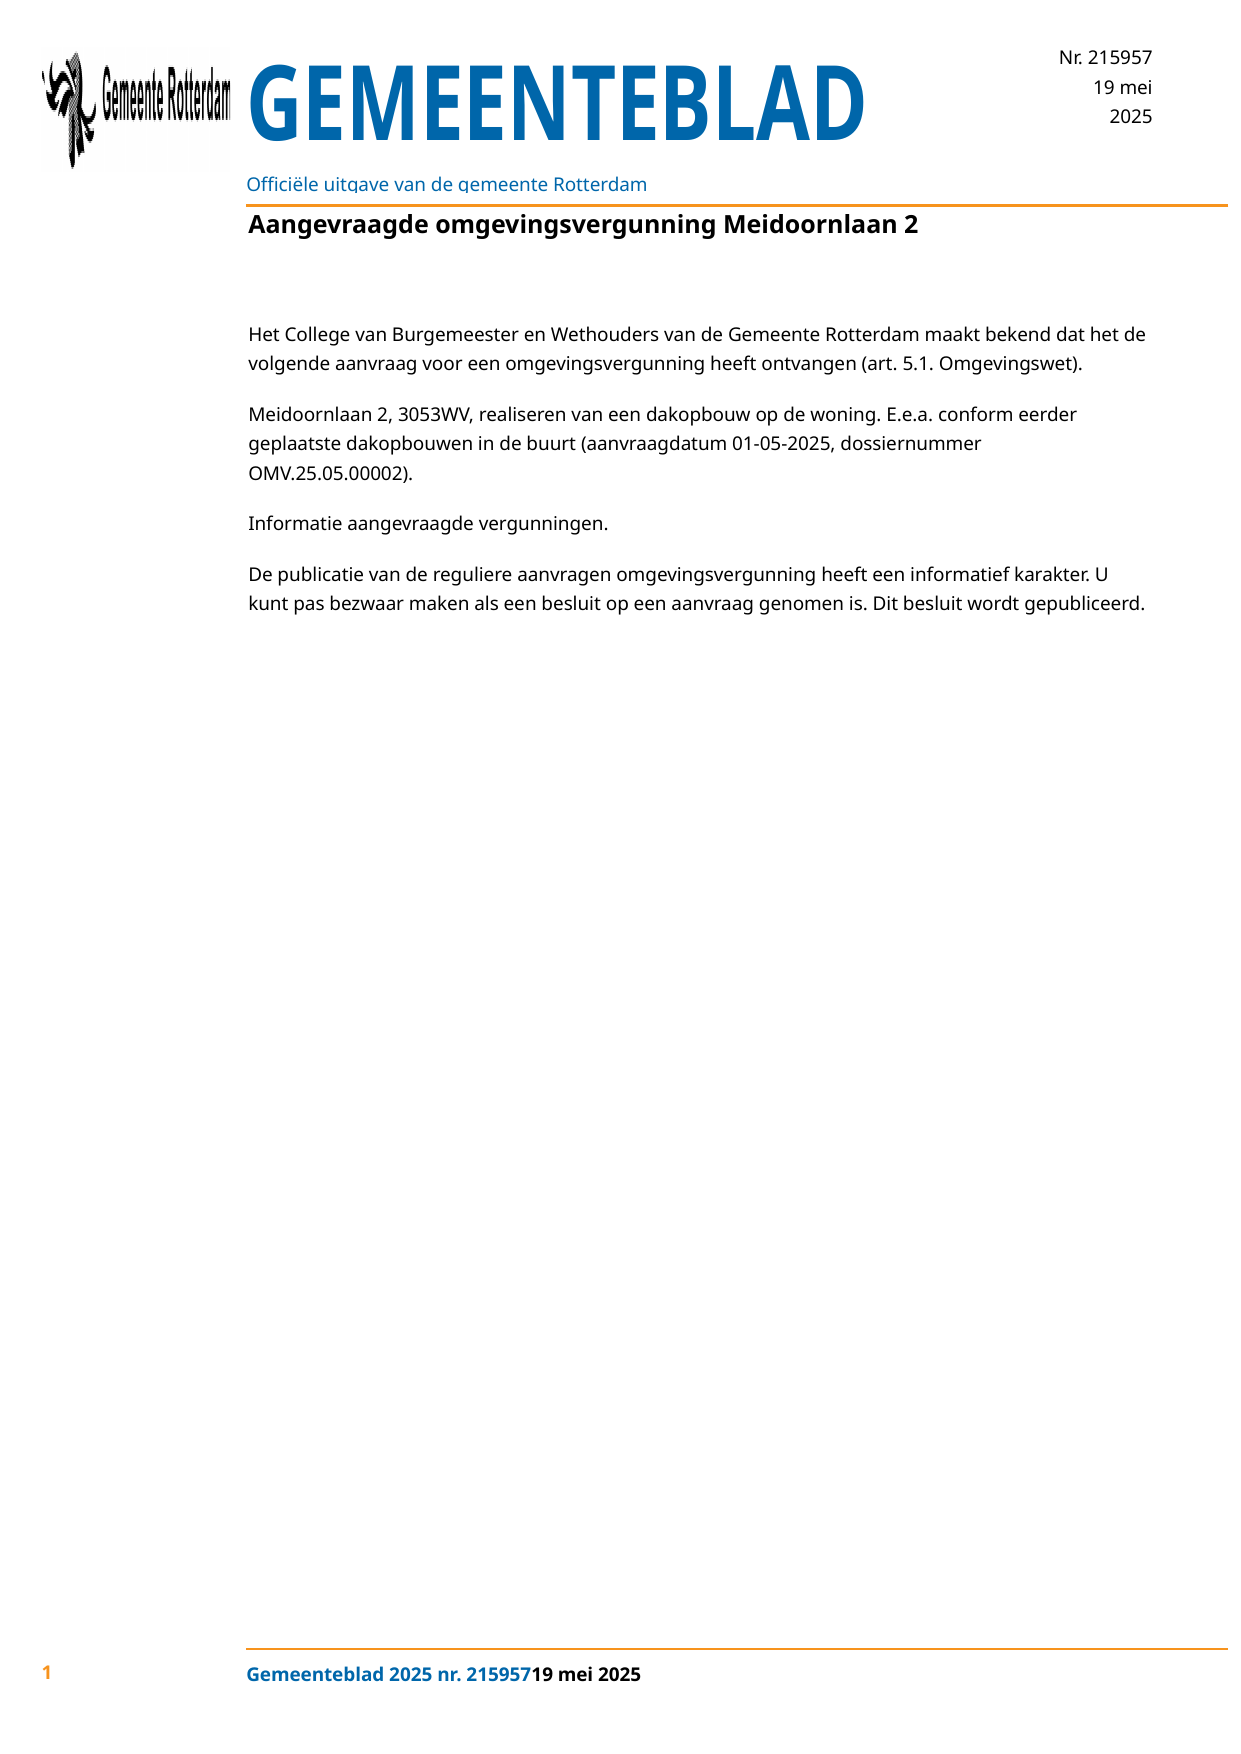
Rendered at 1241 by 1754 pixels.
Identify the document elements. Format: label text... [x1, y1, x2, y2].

text Het College van Burgemeester en Wethouders van de Gemeente Rotterdam maakt bekend dat het de volgende aanvraag voor een omgevingsvergunning heeft ontvangen (art. 5.1. Omgevingswet). [248, 321, 1152, 376]
text De publicatie van de reguliere aanvragen omgevingsvergunning heeft een informatief karakter. U kunt pas bezwaar maken als een besluit op een aanvraag genomen is. Dit besluit wordt gepubliceerd. [248, 561, 1152, 616]
picture [41, 47, 231, 172]
text Meidoornlaan 2, 3053WV, realiseren van een dakopbouw op de woning. E.e.a. conform eerder geplaatste dakopbouwen in de buurt (aanvraagdatum 01-05-2025, dossiernummer OMV.25.05.00002). [248, 401, 1152, 486]
text Informatie aangevraagde vergunningen. [248, 510, 1152, 536]
text Aangevraagde omgevingsvergunning Meidoornlaan 2 [248, 207, 1152, 241]
